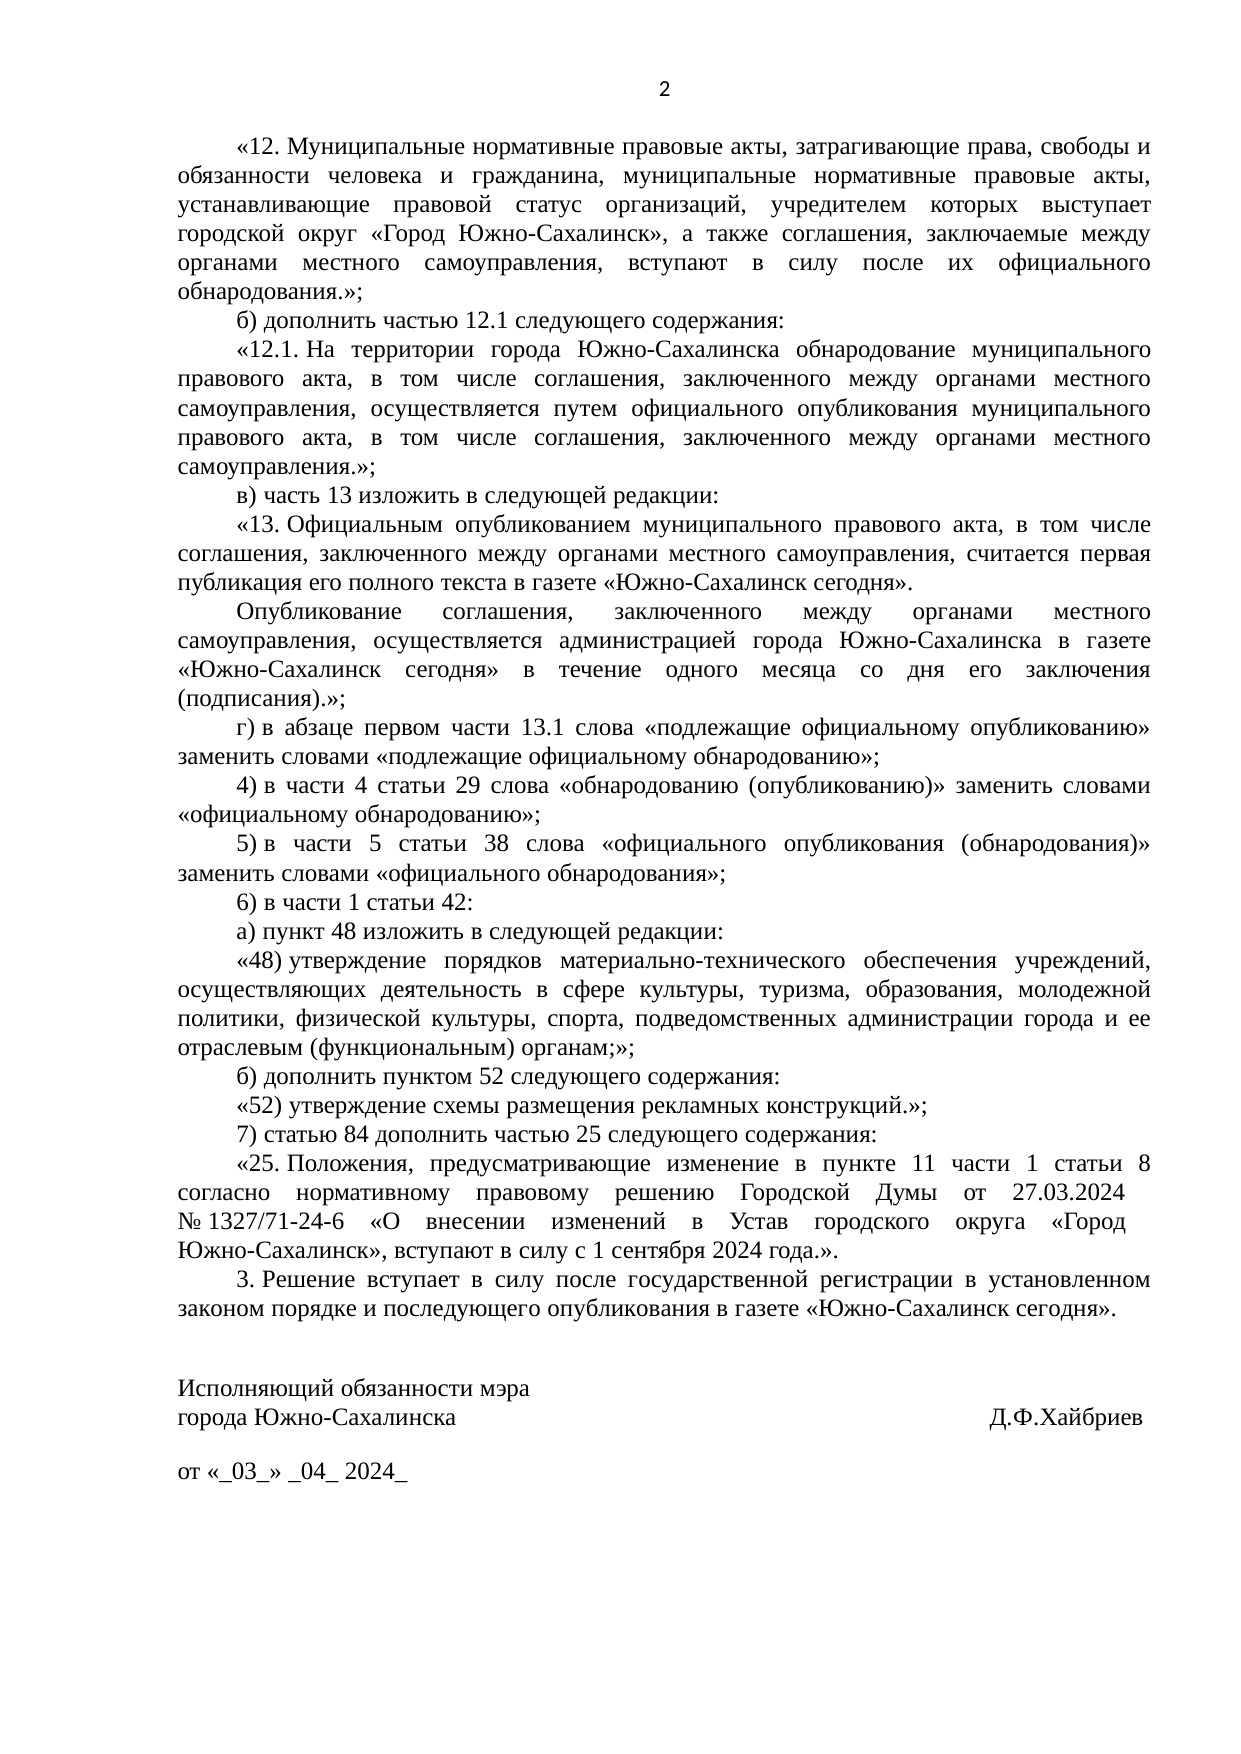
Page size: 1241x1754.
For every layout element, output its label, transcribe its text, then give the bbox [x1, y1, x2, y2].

text «52) утверждение схемы размещения рекламных конструкций.»; [177, 1090, 1152, 1119]
text Исполняющий обязанности мэра [177, 1372, 1152, 1401]
text «13. Официальным опубликованием муниципального правового акта, в том числе соглашения, заключенного между органами местного самоуправления, считается первая публикация его полного текста в газете «Южно-Сахалинск сегодня». [177, 509, 1152, 596]
text от «_03_» _04_ 2024_ [177, 1456, 1152, 1484]
text 4) в части 4 статьи 29 слова «обнародованию (опубликованию)» заменить словами «официальному обнародованию»; [177, 770, 1152, 828]
text 6) в части 1 статьи 42: [177, 886, 1152, 916]
text 5) в части 5 статьи 38 слова «официального опубликования (обнародования)» заменить словами «официального обнародования»; [177, 828, 1152, 886]
text 3. Решение вступает в силу после государственной регистрации в установленном законом порядке и последующего опубликования в газете «Южно-Сахалинск сегодня». [177, 1264, 1152, 1322]
text города Южно-Сахалинска Д.Ф.Хайбриев [177, 1401, 1152, 1431]
text в) часть 13 изложить в следующей редакции: [177, 479, 1152, 509]
text 7) статью 84 дополнить частью 25 следующего содержания: [177, 1119, 1152, 1148]
text б) дополнить пунктом 52 следующего содержания: [177, 1061, 1152, 1090]
text Опубликование соглашения, заключенного между органами местного самоуправления, осуществляется администрацией города Южно-Сахалинска в газете «Южно-Сахалинск сегодня» в течение одного месяца со дня его заключения (подписания).»; [177, 596, 1152, 712]
text «12. Муниципальные нормативные правовые акты, затрагивающие права, свободы и обязанности человека и гражданина, муниципальные нормативные правовые акты, устанавливающие правовой статус организаций, учредителем которых выступает городской округ «Город Южно-Сахалинск», а также соглашения, заключаемые между органами местного самоуправления, вступают в силу после их официального обнародования.»; [177, 131, 1152, 305]
text г) в абзаце первом части 13.1 слова «подлежащие официальному опубликованию» заменить словами «подлежащие официальному обнародованию»; [177, 712, 1152, 770]
text а) пункт 48 изложить в следующей редакции: [177, 916, 1152, 944]
text б) дополнить частью 12.1 следующего содержания: [177, 305, 1152, 334]
text «48) утверждение порядков материально-технического обеспечения учреждений, осуществляющих деятельность в сфере культуры, туризма, образования, молодежной политики, физической культуры, спорта, подведомственных администрации города и ее отраслевым (функциональным) органам;»; [177, 944, 1152, 1061]
text «25. Положения, предусматривающие изменение в пункте 11 части 1 статьи 8 согласно нормативному правовому решению Городской Думы от 27.03.2024 № 1327/71-24-6 «О внесении изменений в Устав городского округа «Город Южно-Сахалинск», вступают в силу с 1 сентября 2024 года.». [177, 1148, 1152, 1264]
text «12.1. На территории города Южно-Сахалинска обнародование муниципального правового акта, в том числе соглашения, заключенного между органами местного самоуправления, осуществляется путем официального опубликования муниципального правового акта, в том числе соглашения, заключенного между органами местного самоуправления.»; [177, 334, 1152, 479]
